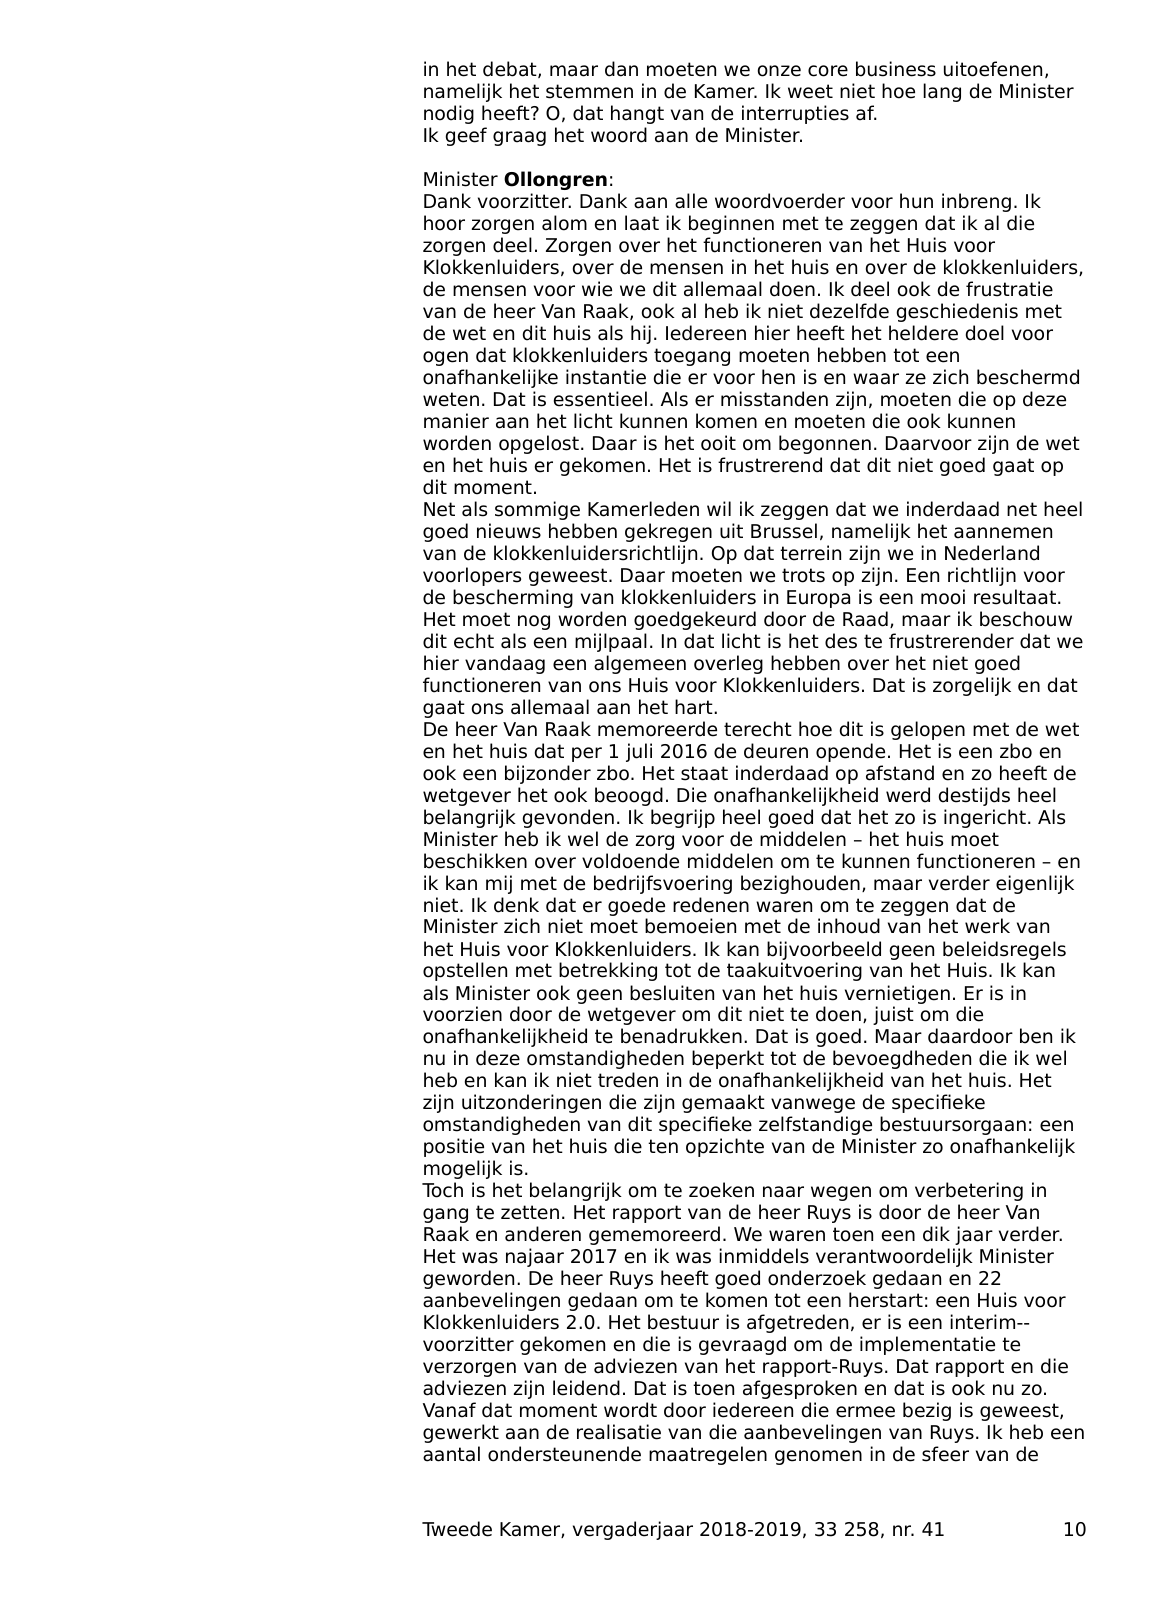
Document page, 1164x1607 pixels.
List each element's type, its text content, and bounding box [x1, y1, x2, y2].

text Toch is het belangrijk om te zoeken naar wegen om verbetering in gang te zetten. Het rapport van de heer Ruys is door de heer Van Raak en anderen gememoreerd. We waren toen een dik jaar verder. Het was najaar 2017 en ik was inmiddels verantwoordelijk Minister geworden. De heer Ruys heeft goed onderzoek gedaan en 22 aanbevelingen gedaan om te komen tot een herstart: een Huis voor Klokkenluiders 2.0. Het bestuur is afgetreden, er is een interim--voorzitter gekomen en die is gevraagd om de implementatie te verzorgen van de adviezen van het rapport-Ruys. Dat rapport en die adviezen zijn leidend. Dat is toen afgesproken en dat is ook nu zo. Vanaf dat moment wordt door iedereen die ermee bezig is geweest, gewerkt aan de realisatie van die aanbevelingen van Ruys. Ik heb een aantal ondersteunende maatregelen genomen in de sfeer van de [422, 1180, 1087, 1466]
text Minister Ollongren: [422, 169, 1087, 191]
text De heer Van Raak memoreerde terecht hoe dit is gelopen met de wet en het huis dat per 1 juli 2016 de deuren opende. Het is een zbo en ook een bijzonder zbo. Het staat inderdaad op afstand en zo heeft de wetgever het ook beoogd. Die onafhankelijkheid werd destijds heel belangrijk gevonden. Ik begrijp heel goed dat het zo is ingericht. Als Minister heb ik wel de zorg voor de middelen – het huis moet beschikken over voldoende middelen om te kunnen functioneren – en ik kan mij met de bedrijfsvoering bezighouden, maar verder eigenlijk niet. Ik denk dat er goede redenen waren om te zeggen dat de Minister zich niet moet bemoeien met de inhoud van het werk van het Huis voor Klokkenluiders. Ik kan bijvoorbeeld geen beleidsregels opstellen met betrekking tot de taakuitvoering van het Huis. Ik kan als Minister ook geen besluiten van het huis vernietigen. Er is in voorzien door de wetgever om dit niet te doen, juist om die onafhankelijkheid te benadrukken. Dat is goed. Maar daardoor ben ik nu in deze omstandigheden beperkt tot de bevoegdheden die ik wel heb en kan ik niet treden in de onafhankelijkheid van het huis. Het zijn uitzonderingen die zijn gemaakt vanwege de specifieke omstandigheden van dit specifieke zelfstandige bestuursorgaan: een positie van het huis die ten opzichte van de Minister zo onafhankelijk mogelijk is. [422, 719, 1087, 1180]
text Net als sommige Kamerleden wil ik zeggen dat we inderdaad net heel goed nieuws hebben gekregen uit Brussel, namelijk het aannemen van de klokkenluidersrichtlijn. Op dat terrein zijn we in Nederland voorlopers geweest. Daar moeten we trots op zijn. Een richtlijn voor de bescherming van klokkenluiders in Europa is een mooi resultaat. Het moet nog worden goedgekeurd door de Raad, maar ik beschouw dit echt als een mijlpaal. In dat licht is het des te frustrerender dat we hier vandaag een algemeen overleg hebben over het niet goed functioneren van ons Huis voor Klokkenluiders. Dat is zorgelijk en dat gaat ons allemaal aan het hart. [422, 499, 1087, 719]
text Dank voorzitter. Dank aan alle woordvoerder voor hun inbreng. Ik hoor zorgen alom en laat ik beginnen met te zeggen dat ik al die zorgen deel. Zorgen over het functioneren van het Huis voor Klokkenluiders, over de mensen in het huis en over de klokkenluiders, de mensen voor wie we dit allemaal doen. Ik deel ook de frustratie van de heer Van Raak, ook al heb ik niet dezelfde geschiedenis met de wet en dit huis als hij. Iedereen hier heeft het heldere doel voor ogen dat klokkenluiders toegang moeten hebben tot een onafhankelijke instantie die er voor hen is en waar ze zich beschermd weten. Dat is essentieel. Als er misstanden zijn, moeten die op deze manier aan het licht kunnen komen en moeten die ook kunnen worden opgelost. Daar is het ooit om begonnen. Daarvoor zijn de wet en het huis er gekomen. Het is frustrerend dat dit niet goed gaat op dit moment. [422, 191, 1087, 499]
text in het debat, maar dan moeten we onze core business uitoefenen, namelijk het stemmen in de Kamer. Ik weet niet hoe lang de Minister nodig heeft? O, dat hangt van de interrupties af. [422, 59, 1087, 125]
text Ik geef graag het woord aan de Minister. [422, 125, 1087, 147]
